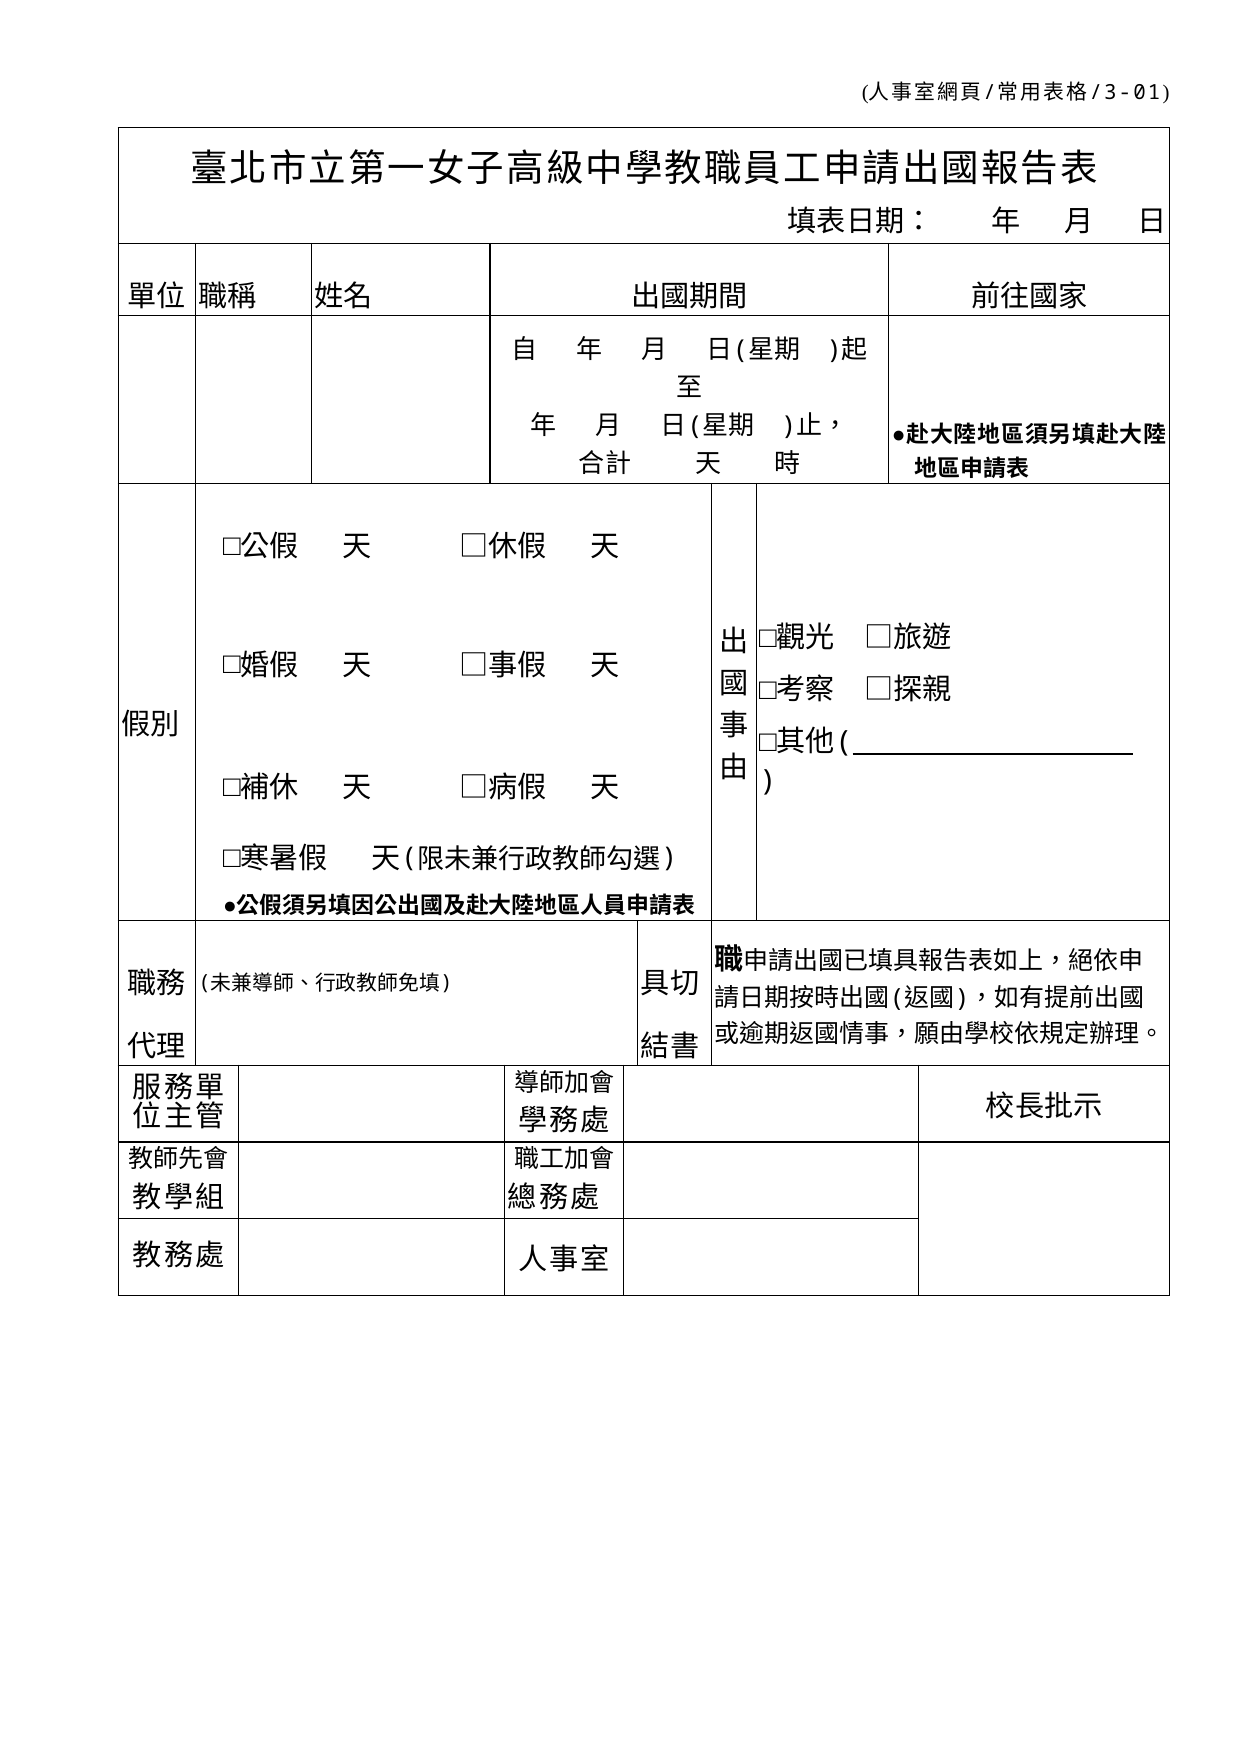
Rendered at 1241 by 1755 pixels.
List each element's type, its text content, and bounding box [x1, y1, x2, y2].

table_cell 校長批示 [919, 1066, 1169, 1141]
table_cell [624, 1066, 918, 1141]
table_cell [919, 1143, 1169, 1295]
table_cell [239, 1143, 504, 1218]
table_cell [196, 316, 311, 483]
table_cell 職務代理 [119, 921, 195, 1064]
table_cell 教務處 [119, 1219, 238, 1295]
table_cell 職稱 [196, 244, 311, 314]
table_cell 單位 [119, 244, 195, 314]
table_cell 服務單 位主管 [119, 1066, 238, 1141]
table_header 臺北市立第一女子高級中學教職員工申請出國報告表 填表日期： 年 月 日 [119, 128, 1169, 243]
table_cell 職工加會 總務處 [505, 1143, 623, 1218]
table_cell [119, 316, 195, 483]
table_cell 具切結書 [638, 921, 711, 1064]
table_cell 自 年 月 日(星期 )起 至 年 月 日(星期 )止， 合計 天 時 [491, 316, 888, 483]
table_cell [624, 1219, 918, 1295]
table_cell 出國期間 [491, 244, 888, 314]
table_cell 職申請出國已填具報告表如上，絕依申請日期按時出國(返國)，如有提前出國或逾期返國情事，願由學校依規定辦理。 [712, 921, 1169, 1064]
table_header 臺北市立第一女子高級中學教職員工申請出國報告表 填表日期： 年 月 日 [847, 68, 1195, 121]
table_cell 人事室 [505, 1219, 623, 1295]
table_cell 前往國家 [889, 244, 1169, 314]
table_cell [239, 1219, 504, 1295]
table_cell 教師先會 教學組 [119, 1143, 238, 1218]
table_cell 導師加會 學務處 [505, 1066, 623, 1141]
table_cell 假別 [119, 484, 195, 920]
table_cell ●赴大陸地區須另填赴大陸地區申請表 [889, 316, 1169, 483]
table_cell 姓名 [312, 244, 489, 314]
table_cell [624, 1143, 918, 1218]
table_cell (未兼導師、行政教師免填) [196, 921, 637, 1064]
table_cell [239, 1066, 504, 1141]
table_cell [312, 316, 489, 483]
table_cell □公假 天 □休假 天 □婚假 天 □事假 天 □補休 天 □病假 天 □寒暑假 天(限未兼行政教師勾選) ●公假須另填因公出國及赴大陸地區人員申請表 [196, 484, 711, 920]
table_cell 出國事由 [712, 484, 756, 920]
table_cell □觀光 □旅遊 □考察 □探親 □其他( ) [757, 484, 1169, 920]
